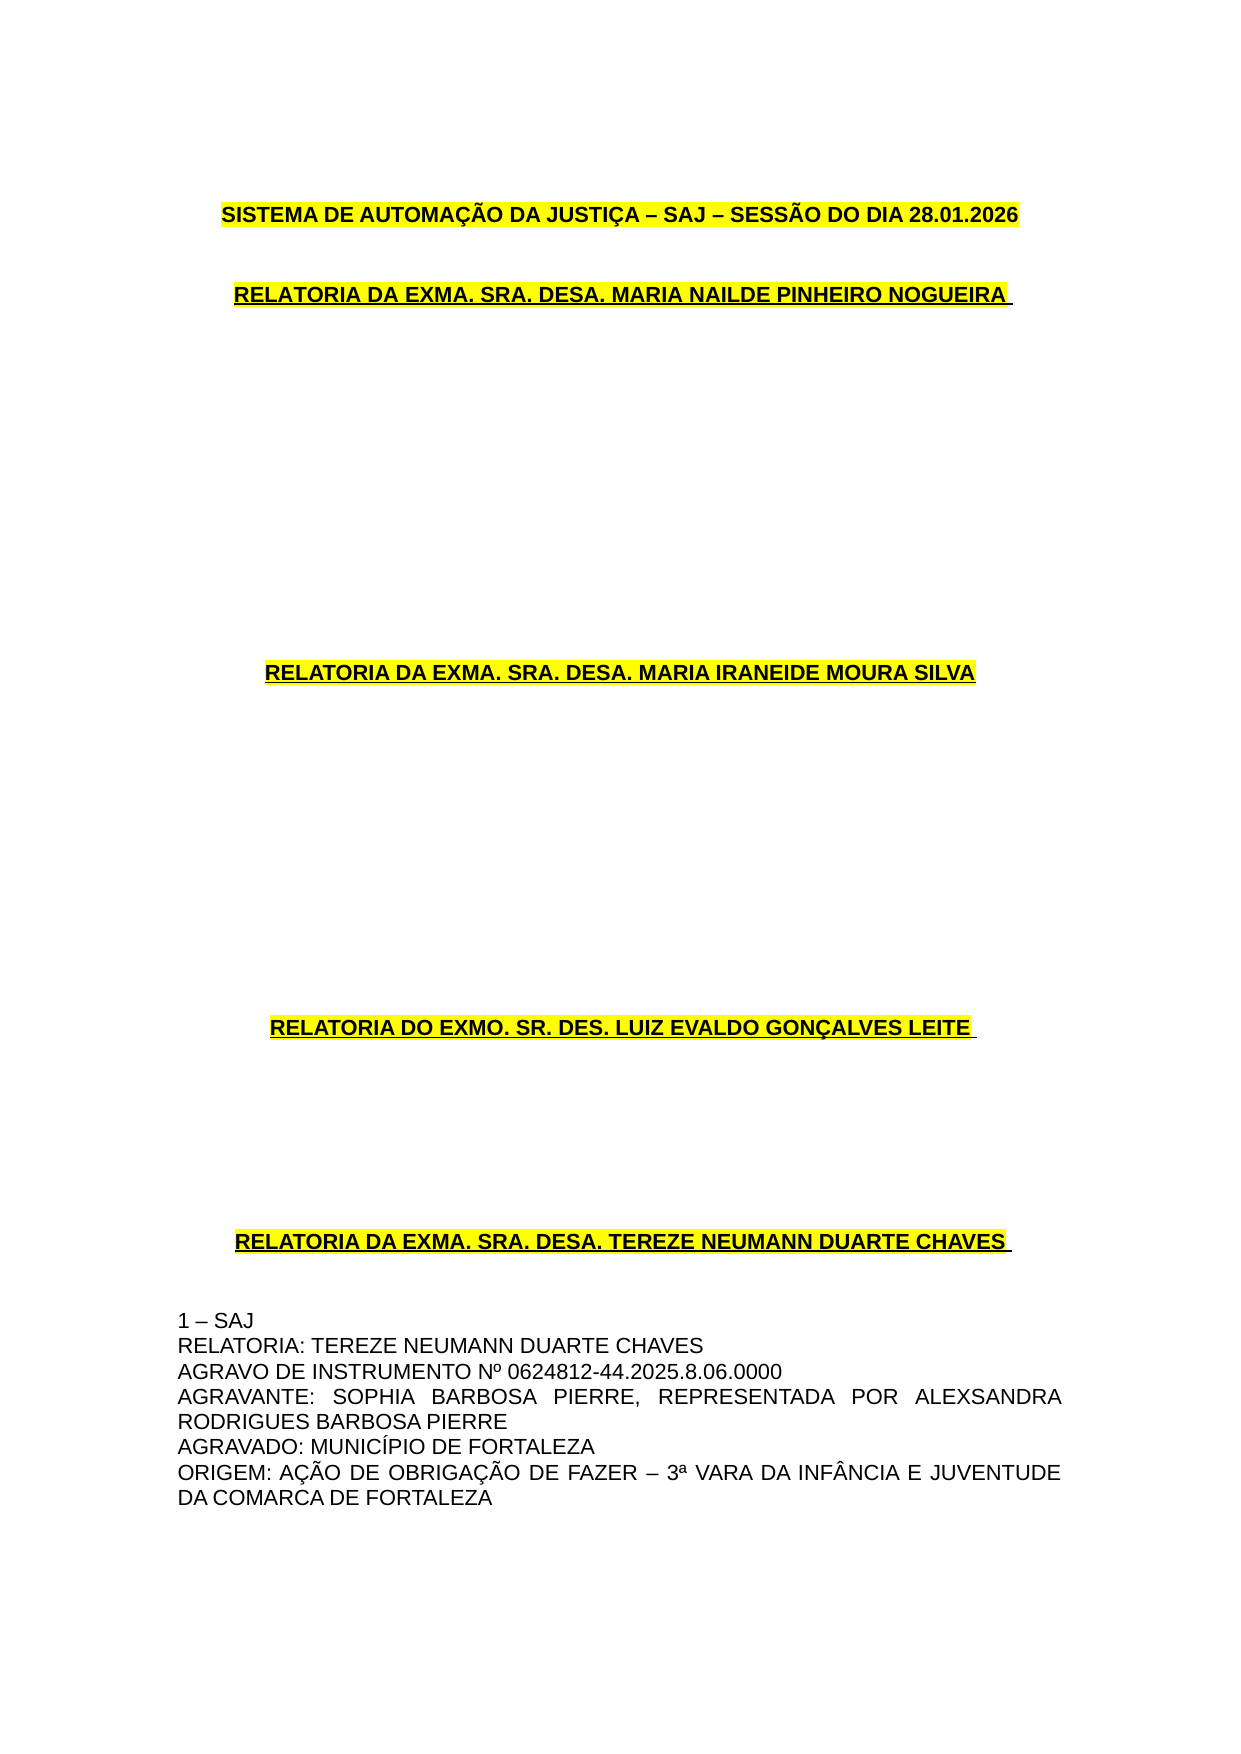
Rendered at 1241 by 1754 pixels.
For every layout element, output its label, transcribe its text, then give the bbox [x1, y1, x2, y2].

text 1 – SAJ [177, 1308, 1063, 1333]
text ORIGEM: AÇÃO DE OBRIGAÇÃO DE FAZER – 3ª VARA DA INFÂNCIA E JUVENTUDE DA COMARCA DE FORTALEZA [177, 1459, 1063, 1510]
text SISTEMA DE AUTOMAÇÃO DA JUSTIÇA – SAJ – SESSÃO DO DIA 28.01.2026 [177, 202, 1063, 227]
text RELATORIA DA EXMA. SRA. DESA. MARIA IRANEIDE MOURA SILVA [177, 660, 1063, 685]
text AGRAVANTE: SOPHIA BARBOSA PIERRE, REPRESENTADA POR ALEXSANDRA RODRIGUES BARBOSA PIERRE [177, 1384, 1063, 1434]
text AGRAVO DE INSTRUMENTO Nº 0624812-44.2025.8.06.0000 [177, 1359, 1063, 1384]
text RELATORIA DA EXMA. SRA. DESA. MARIA NAILDE PINHEIRO NOGUEIRA [177, 282, 1063, 307]
text AGRAVADO: MUNICÍPIO DE FORTALEZA [177, 1434, 1063, 1459]
text RELATORIA DO EXMO. SR. DES. LUIZ EVALDO GONÇALVES LEITE [177, 1015, 1063, 1040]
text RELATORIA DA EXMA. SRA. DESA. TEREZE NEUMANN DUARTE CHAVES [177, 1229, 1063, 1254]
text RELATORIA: TEREZE NEUMANN DUARTE CHAVES [177, 1333, 1063, 1359]
